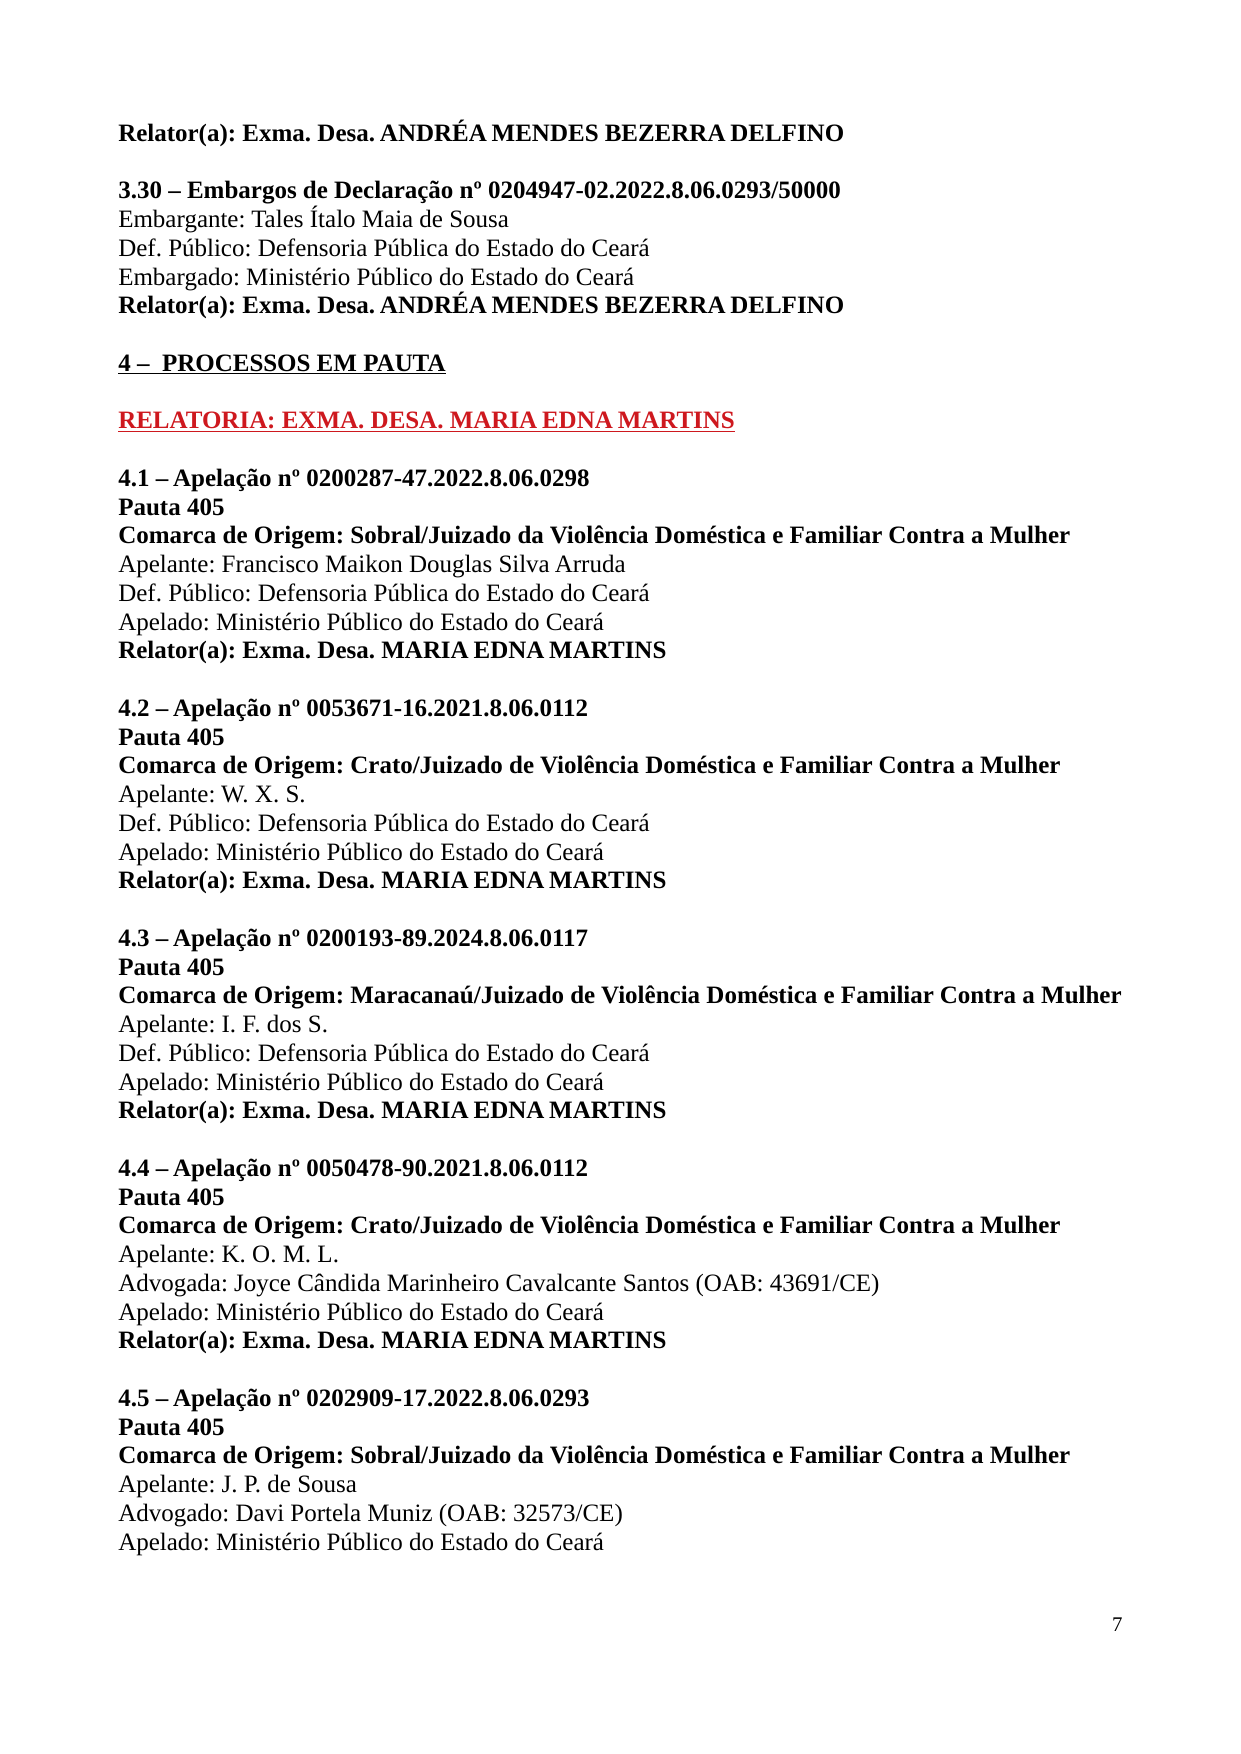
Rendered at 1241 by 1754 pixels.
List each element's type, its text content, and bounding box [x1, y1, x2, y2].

text Apelante: Francisco Maikon Douglas Silva Arruda [118, 549, 1122, 578]
text Def. Público: Defensoria Pública do Estado do Ceará [118, 233, 1122, 262]
text 4.2 – Apelação nº 0053671-16.2021.8.06.0112 [118, 693, 1122, 722]
text RELATORIA: EXMA. DESA. MARIA EDNA MARTINS [118, 406, 1122, 434]
text Advogada: Joyce Cândida Marinheiro Cavalcante Santos (OAB: 43691/CE) [118, 1268, 1122, 1297]
text Relator(a): Exma. Desa. MARIA EDNA MARTINS [118, 1326, 1122, 1354]
text Pauta 405 [118, 952, 1122, 981]
text 4.4 – Apelação nº 0050478-90.2021.8.06.0112 [118, 1153, 1122, 1182]
text Embargante: Tales Ítalo Maia de Sousa [118, 204, 1122, 233]
text Apelado: Ministério Público do Estado do Ceará [118, 1067, 1122, 1096]
text Apelado: Ministério Público do Estado do Ceará [118, 837, 1122, 866]
text Apelado: Ministério Público do Estado do Ceará [118, 1297, 1122, 1326]
text Comarca de Origem: Sobral/Juizado da Violência Doméstica e Familiar Contra a Mulher [118, 1441, 1122, 1469]
text Relator(a): Exma. Desa. MARIA EDNA MARTINS [118, 866, 1122, 894]
text Apelante: K. O. M. L. [118, 1239, 1122, 1268]
text Comarca de Origem: Sobral/Juizado da Violência Doméstica e Familiar Contra a Mulher [118, 521, 1122, 549]
text Def. Público: Defensoria Pública do Estado do Ceará [118, 578, 1122, 607]
text Def. Público: Defensoria Pública do Estado do Ceará [118, 808, 1122, 837]
text Apelado: Ministério Público do Estado do Ceará [118, 607, 1122, 636]
text Comarca de Origem: Crato/Juizado de Violência Doméstica e Familiar Contra a Mulher [118, 751, 1122, 779]
text Pauta 405 [118, 1182, 1122, 1211]
text Pauta 405 [118, 1412, 1122, 1441]
text Apelante: W. X. S. [118, 779, 1122, 808]
text Apelante: J. P. de Sousa [118, 1469, 1122, 1498]
text Pauta 405 [118, 492, 1122, 521]
text Comarca de Origem: Crato/Juizado de Violência Doméstica e Familiar Contra a Mulher [118, 1211, 1122, 1239]
text Relator(a): Exma. Desa. MARIA EDNA MARTINS [118, 1096, 1122, 1124]
text 4.1 – Apelação nº 0200287-47.2022.8.06.0298 [118, 463, 1122, 492]
text 3.30 – Embargos de Declaração nº 0204947-02.2022.8.06.0293/50000 [118, 176, 1122, 204]
text Apelante: I. F. dos S. [118, 1009, 1122, 1038]
text Relator(a): Exma. Desa. ANDRÉA MENDES BEZERRA DELFINO [118, 291, 1122, 319]
text Pauta 405 [118, 722, 1122, 751]
text Advogado: Davi Portela Muniz (OAB: 32573/CE) [118, 1498, 1122, 1527]
text Apelado: Ministério Público do Estado do Ceará [118, 1527, 1122, 1556]
text Def. Público: Defensoria Pública do Estado do Ceará [118, 1038, 1122, 1067]
text Embargado: Ministério Público do Estado do Ceará [118, 262, 1122, 291]
text Relator(a): Exma. Desa. ANDRÉA MENDES BEZERRA DELFINO [118, 118, 1122, 147]
text 4.3 – Apelação nº 0200193-89.2024.8.06.0117 [118, 923, 1122, 952]
text Relator(a): Exma. Desa. MARIA EDNA MARTINS [118, 636, 1122, 664]
text Comarca de Origem: Maracanaú/Juizado de Violência Doméstica e Familiar Contra a Mulher [118, 981, 1122, 1009]
text 4.5 – Apelação nº 0202909-17.2022.8.06.0293 [118, 1383, 1122, 1412]
text 4 – PROCESSOS EM PAUTA [118, 348, 1122, 377]
